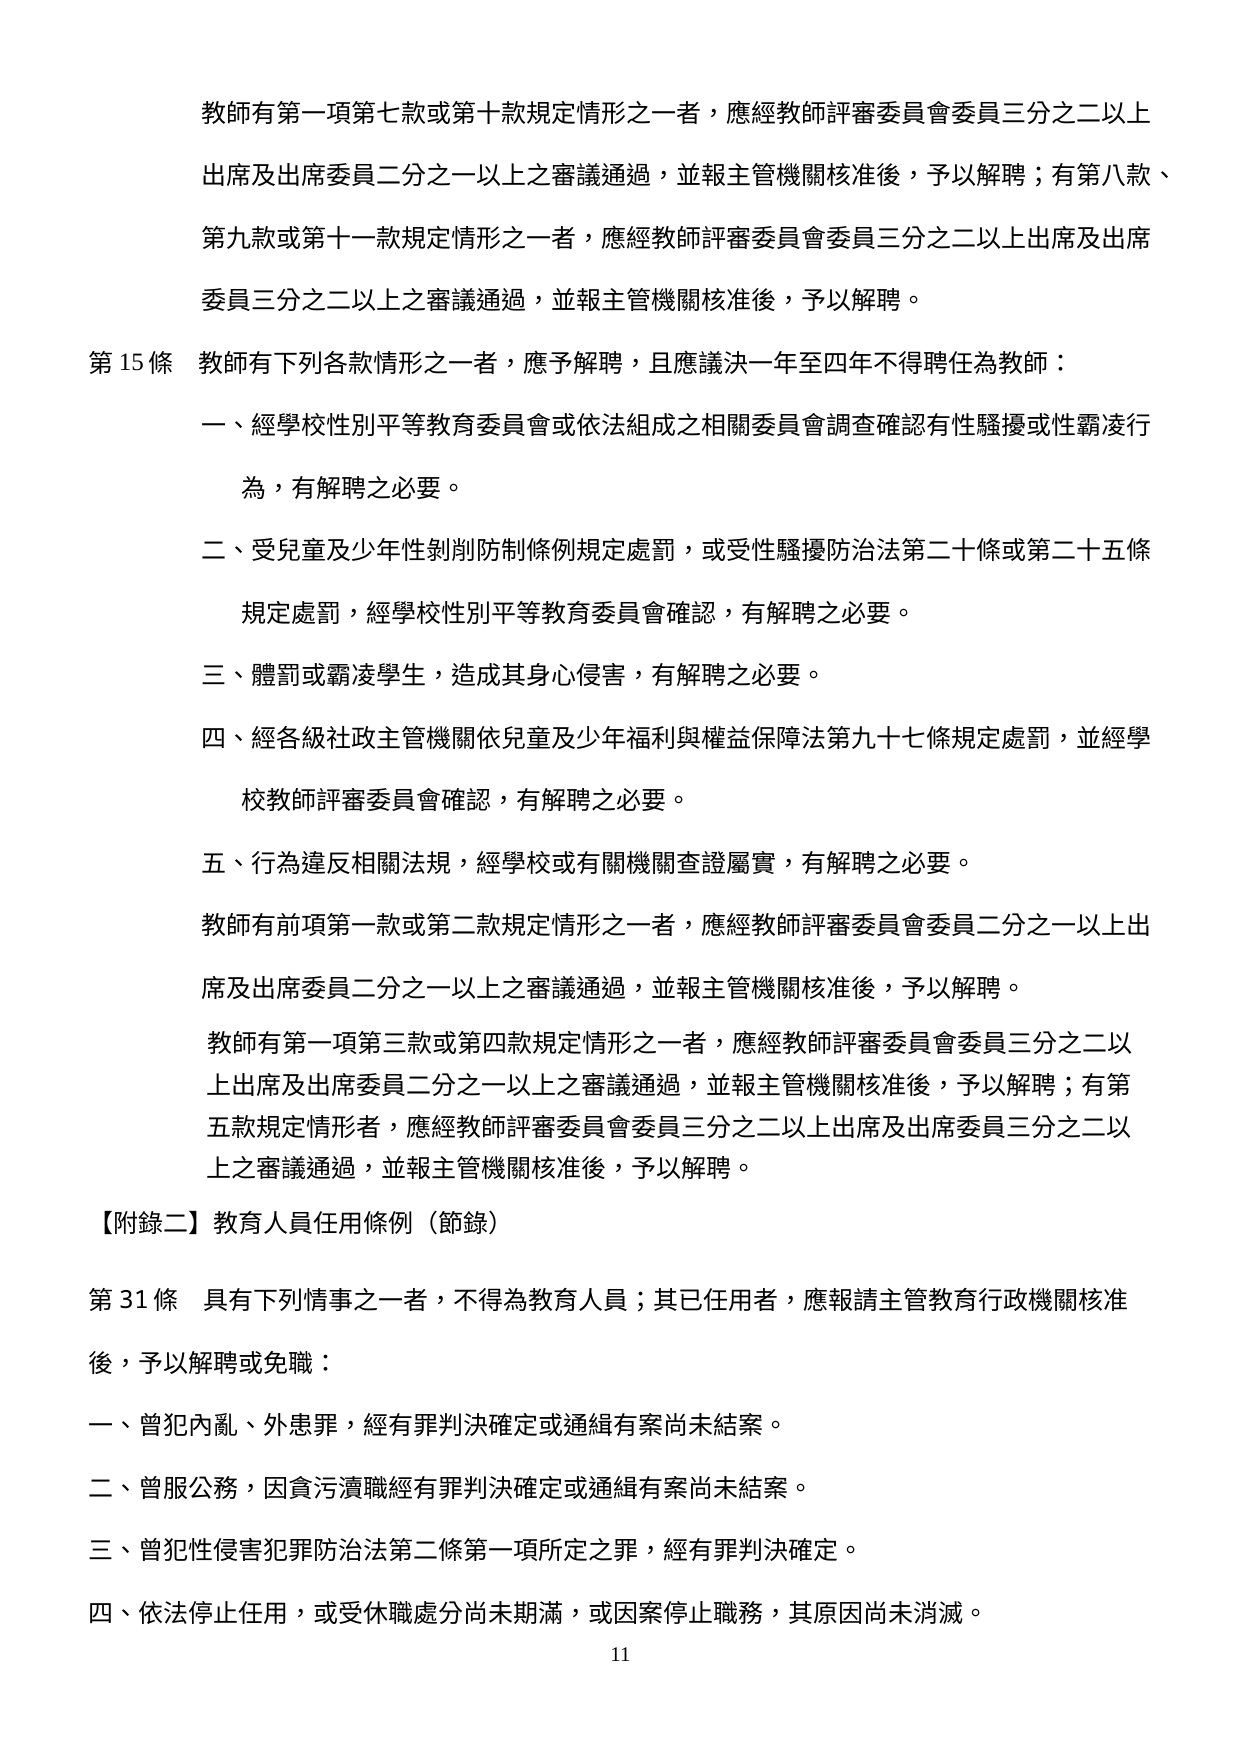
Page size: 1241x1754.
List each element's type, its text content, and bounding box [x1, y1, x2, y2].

text 四、依法停止任用，或受休職處分尚未期滿，或因案停止職務，其原因尚未消滅。 [89, 1569, 1152, 1632]
text 四、經各級社政主管機關依兒童及少年福利與權益保障法第九十七條規定處罰，並經學校教師評審委員會確認，有解聘之必要。 [201, 694, 1152, 819]
text 二、曾服公務，因貪污瀆職經有罪判決確定或通緝有案尚未結案。 [89, 1444, 1152, 1507]
text 教師有第一項第七款或第十款規定情形之一者，應經教師評審委員會委員三分之二以上出席及出席委員二分之一以上之審議通過，並報主管機關核准後，予以解聘；有第八款、第九款或第十一款規定情形之一者，應經教師評審委員會委員三分之二以上出席及出席委員三分之二以上之審議通過，並報主管機關核准後，予以解聘。 [201, 69, 1152, 319]
text 二、受兒童及少年性剝削防制條例規定處罰，或受性騷擾防治法第二十條或第二十五條規定處罰，經學校性別平等教育委員會確認，有解聘之必要。 [201, 507, 1152, 632]
text 三、曾犯性侵害犯罪防治法第二條第一項所定之罪，經有罪判決確定。 [89, 1507, 1152, 1569]
text 五、行為違反相關法規，經學校或有關機關查證屬實，有解聘之必要。 [201, 819, 1152, 882]
text 【附錄二】教育人員任用條例（節錄） [89, 1199, 1152, 1240]
text 三、體罰或霸凌學生，造成其身心侵害，有解聘之必要。 [201, 632, 1152, 694]
text 教師有前項第一款或第二款規定情形之一者，應經教師評審委員會委員二分之一以上出席及出席委員二分之一以上之審議通過，並報主管機關核准後，予以解聘。 [201, 882, 1152, 1007]
text 第31條 具有下列情事之一者，不得為教育人員；其已任用者，應報請主管教育行政機關核准後，予以解聘或免職： [89, 1257, 1152, 1382]
text 一、曾犯內亂、外患罪，經有罪判決確定或通緝有案尚未結案。 [89, 1382, 1152, 1444]
text 第15條 教師有下列各款情形之一者，應予解聘，且應議決一年至四年不得聘任為教師： [89, 319, 1152, 382]
text 教師有第一項第三款或第四款規定情形之一者，應經教師評審委員會委員三分之二以上出席及出席委員二分之一以上之審議通過，並報主管機關核准後，予以解聘；有第五款規定情形者，應經教師評審委員會委員三分之二以上出席及出席委員三分之二以上之審議通過，並報主管機關核准後，予以解聘。 [207, 1019, 1152, 1186]
text 一、經學校性別平等教育委員會或依法組成之相關委員會調查確認有性騷擾或性霸凌行為，有解聘之必要。 [201, 382, 1152, 507]
